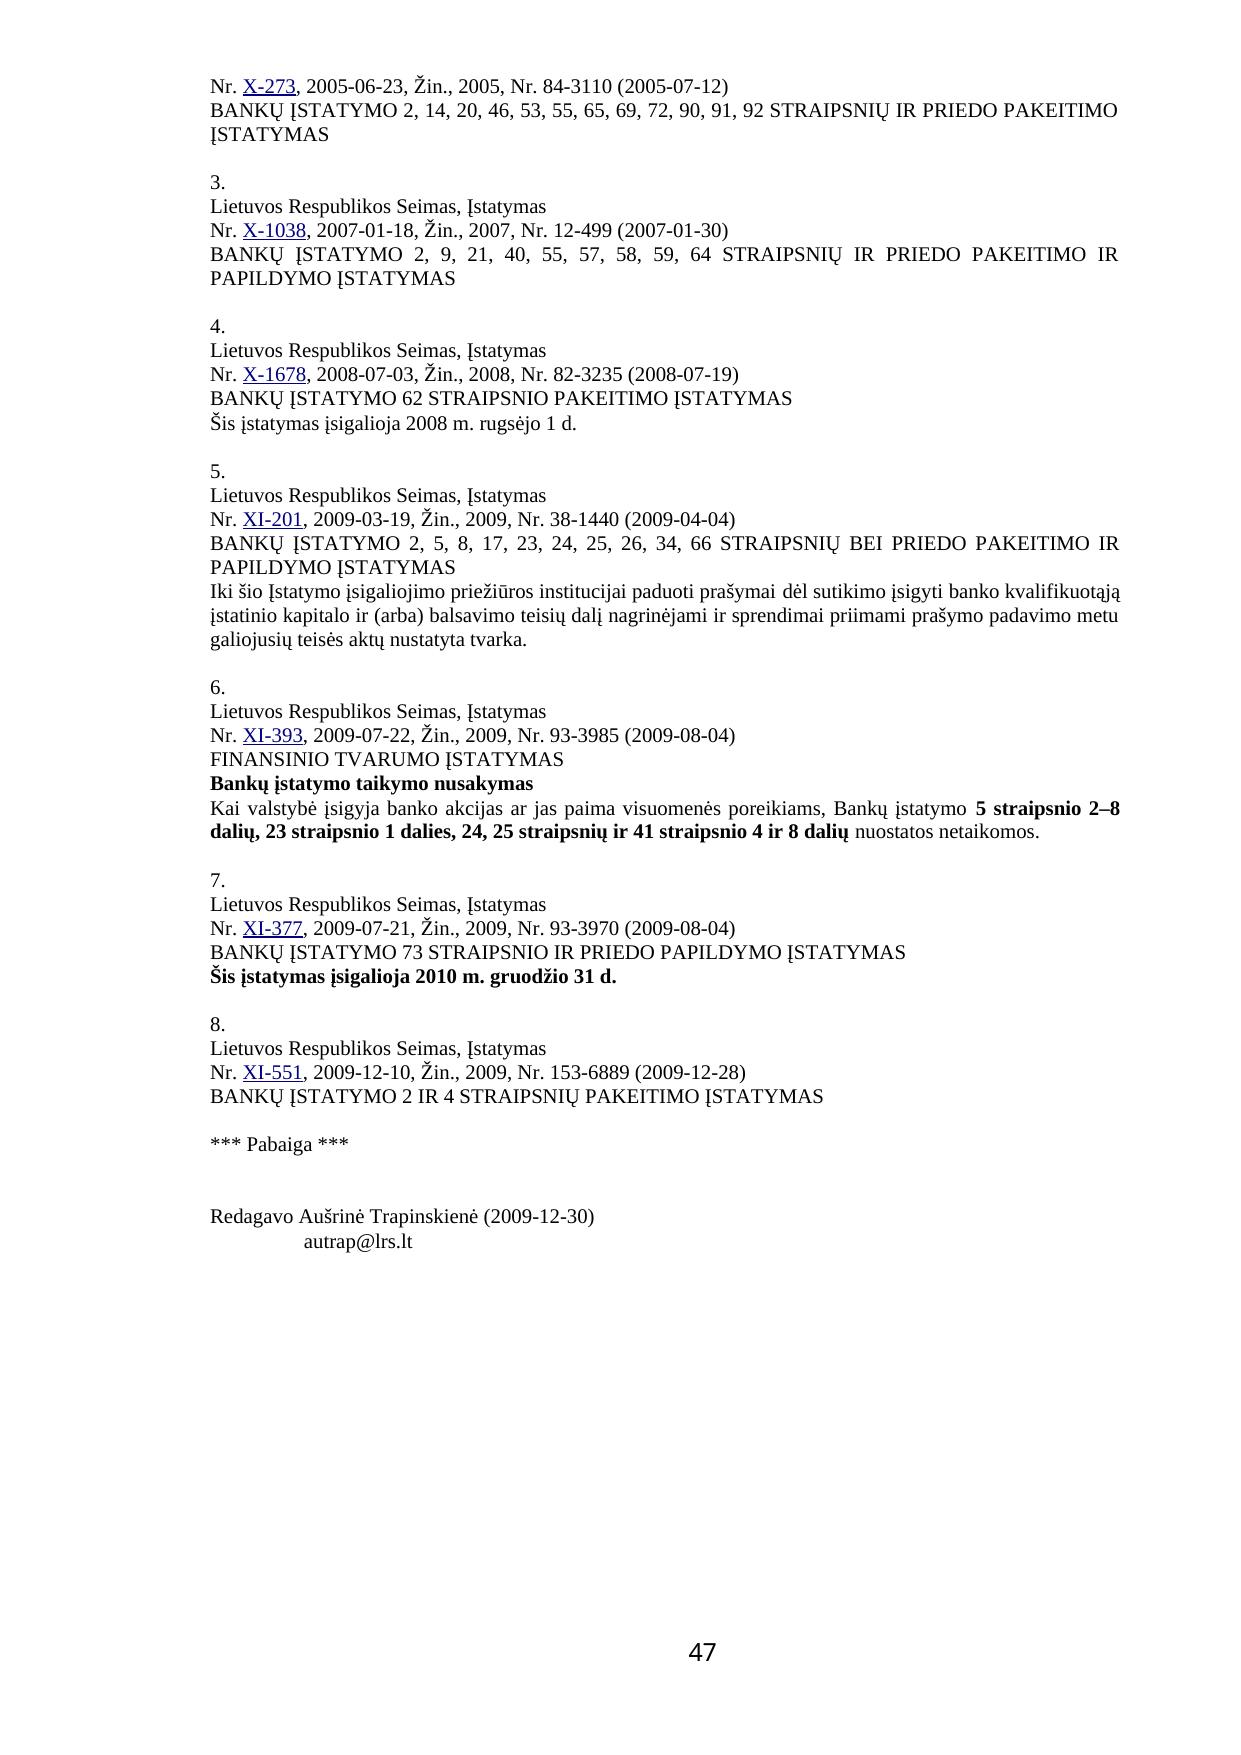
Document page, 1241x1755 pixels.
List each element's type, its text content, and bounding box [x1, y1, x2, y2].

text Nr. XI-201, 2009-03-19, Žin., 2009, Nr. 38-1440 (2009-04-04) [210, 507, 1120, 531]
text Lietuvos Respublikos Seimas, Įstatymas [210, 194, 1120, 218]
text autrap@lrs.lt [210, 1228, 1120, 1253]
text BANKŲ ĮSTATYMO 2, 14, 20, 46, 53, 55, 65, 69, 72, 90, 91, 92 STRAIPSNIŲ IR PRIEDO PAKEITIMO ĮSTATYMAS [210, 98, 1120, 146]
text FINANSINIO TVARUMO ĮSTATYMAS [210, 747, 1120, 771]
text Iki šio Įstatymo įsigaliojimo priežiūros institucijai paduoti prašymai dėl sutikimo įsigyti banko kvalifikuotąją įstatinio kapitalo ir (arba) balsavimo teisių dalį nagrinėjami ir sprendimai priimami prašymo padavimo metu galiojusių teisės aktų nustatyta tvarka. [210, 579, 1120, 651]
text *** Pabaiga *** [210, 1132, 1120, 1156]
text 5. [210, 458, 1120, 483]
text Redagavo Aušrinė Trapinskienė (2009-12-30) [210, 1204, 1120, 1228]
text Nr. X-273, 2005-06-23, Žin., 2005, Nr. 84-3110 (2005-07-12) [210, 73, 1120, 98]
text Nr. XI-551, 2009-12-10, Žin., 2009, Nr. 153-6889 (2009-12-28) [210, 1060, 1120, 1084]
text 6. [210, 675, 1120, 699]
text BANKŲ ĮSTATYMO 2 IR 4 STRAIPSNIŲ PAKEITIMO ĮSTATYMAS [210, 1084, 1120, 1108]
text Lietuvos Respublikos Seimas, Įstatymas [210, 1036, 1120, 1060]
text Lietuvos Respublikos Seimas, Įstatymas [210, 892, 1120, 916]
text Lietuvos Respublikos Seimas, Įstatymas [210, 699, 1120, 723]
text BANKŲ ĮSTATYMO 73 STRAIPSNIO IR PRIEDO PAPILDYMO ĮSTATYMAS [210, 940, 1120, 964]
text Lietuvos Respublikos Seimas, Įstatymas [210, 338, 1120, 362]
text Bankų įstatymo taikymo nusakymas [210, 771, 1120, 795]
text Šis įstatymas įsigalioja 2008 m. rugsėjo 1 d. [210, 410, 1120, 434]
text Nr. XI-377, 2009-07-21, Žin., 2009, Nr. 93-3970 (2009-08-04) [210, 916, 1120, 940]
text Lietuvos Respublikos Seimas, Įstatymas [210, 483, 1120, 507]
text 4. [210, 314, 1120, 338]
text Nr. X-1678, 2008-07-03, Žin., 2008, Nr. 82-3235 (2008-07-19) [210, 362, 1120, 386]
text 7. [210, 868, 1120, 892]
text BANKŲ ĮSTATYMO 2, 5, 8, 17, 23, 24, 25, 26, 34, 66 STRAIPSNIŲ BEI PRIEDO PAKEITIMO IR PAPILDYMO ĮSTATYMAS [210, 531, 1120, 579]
text 8. [210, 1012, 1120, 1036]
text BANKŲ ĮSTATYMO 2, 9, 21, 40, 55, 57, 58, 59, 64 STRAIPSNIŲ IR PRIEDO PAKEITIMO IR PAPILDYMO ĮSTATYMAS [210, 242, 1120, 290]
text 3. [210, 170, 1120, 194]
text Šis įstatymas įsigalioja 2010 m. gruodžio 31 d. [210, 964, 1120, 988]
text Nr. XI-393, 2009-07-22, Žin., 2009, Nr. 93-3985 (2009-08-04) [210, 723, 1120, 747]
text Nr. X-1038, 2007-01-18, Žin., 2007, Nr. 12-499 (2007-01-30) [210, 218, 1120, 242]
text Kai valstybė įsigyja banko akcijas ar jas paima visuomenės poreikiams, Bankų įstatymo 5 straipsnio 2–8 dalių, 23 straipsnio 1 dalies, 24, 25 straipsnių ir 41 straipsnio 4 ir 8 dalių nuostatos netaikomos. [210, 795, 1120, 843]
text BANKŲ ĮSTATYMO 62 STRAIPSNIO PAKEITIMO ĮSTATYMAS [210, 386, 1120, 410]
